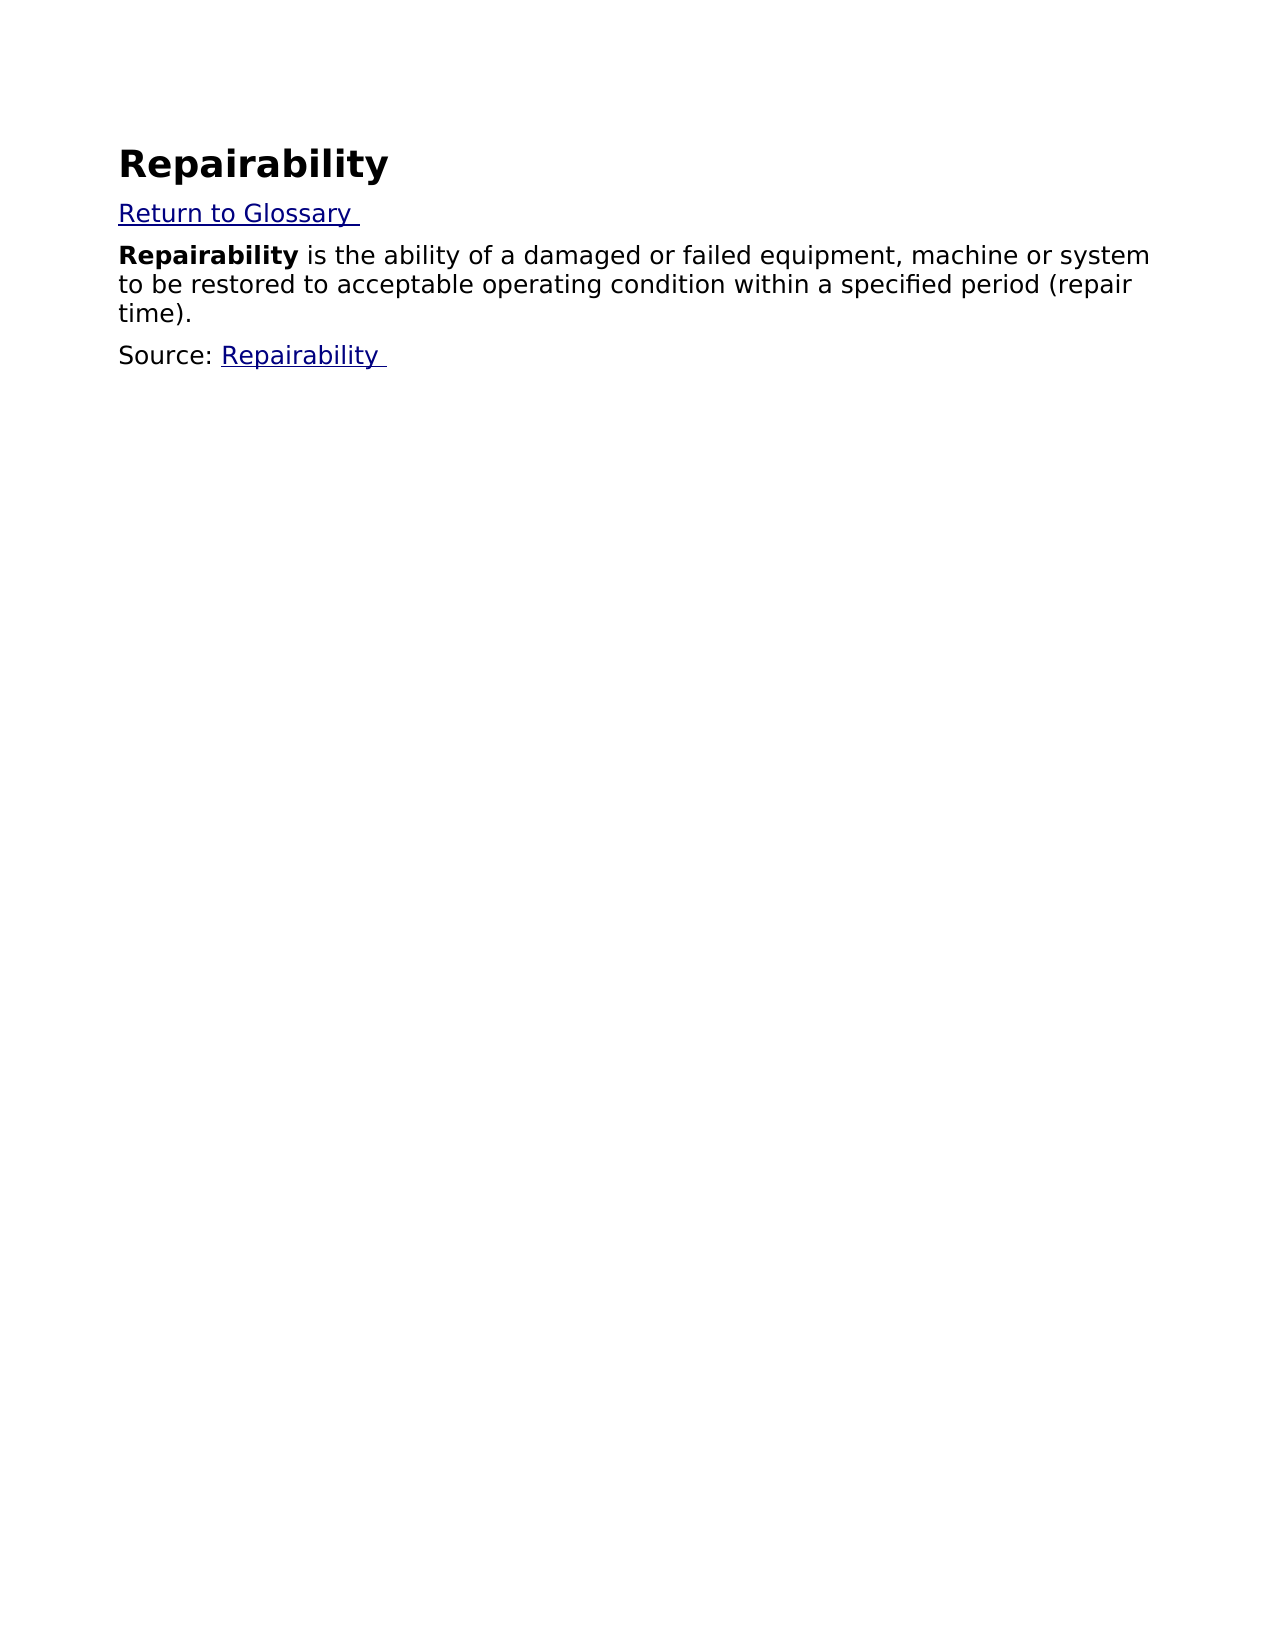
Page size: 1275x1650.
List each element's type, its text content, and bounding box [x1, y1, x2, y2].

text Repairability is the ability of a damaged or failed equipment, machine or system to be restored to acceptable operating condition within a specified period (repair time). [118, 241, 1157, 328]
subtitle Repairability [118, 143, 1157, 187]
text Return to Glossary [118, 199, 1157, 228]
text Source: Repairability [118, 341, 1157, 370]
